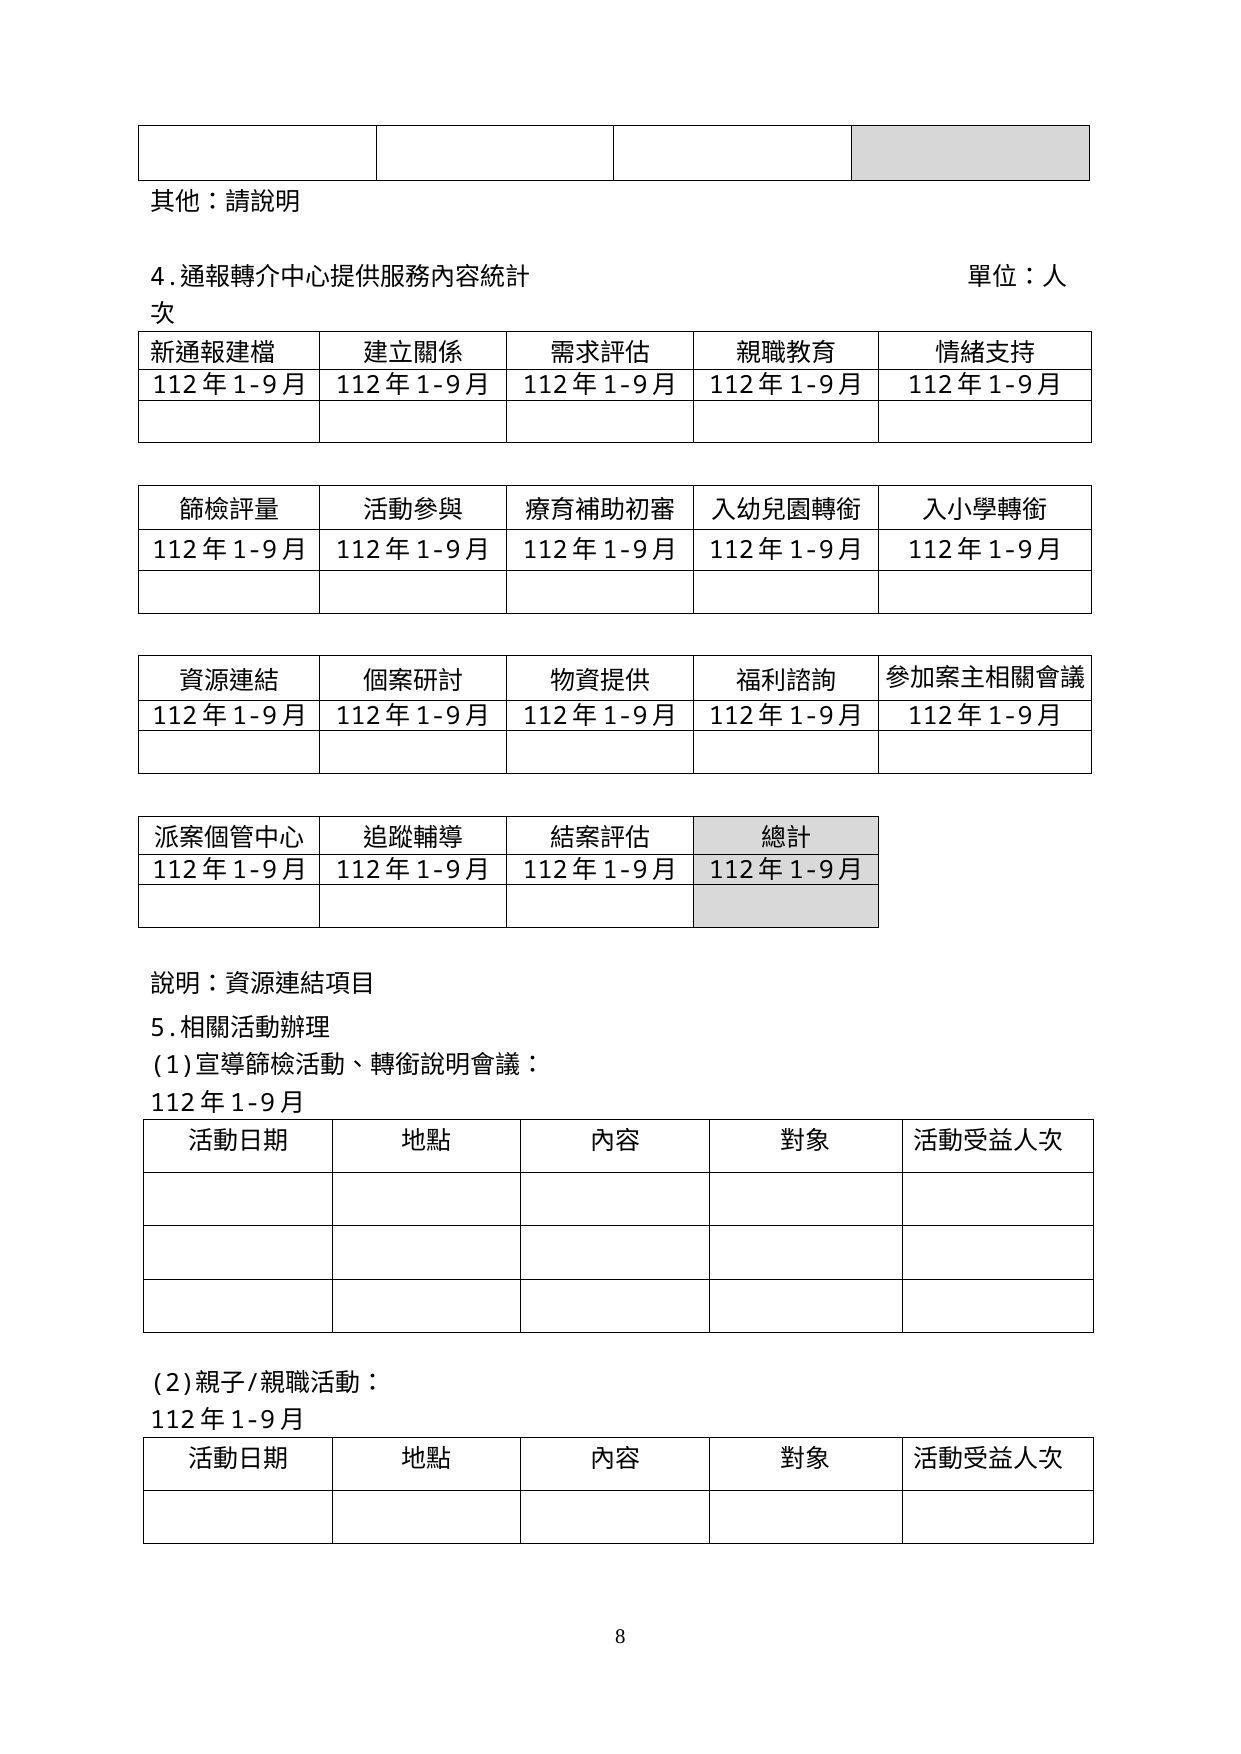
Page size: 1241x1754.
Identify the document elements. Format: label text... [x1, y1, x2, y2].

table_cell [413, 443, 506, 485]
table_cell [786, 443, 878, 485]
table_cell 篩檢評量 [139, 486, 319, 529]
table_cell [852, 126, 1089, 180]
text 4.通報轉介中心提供服務內容統計 單位：人次 [150, 256, 1090, 331]
table_cell 112年1-9月 [694, 370, 878, 399]
table_cell [185, 443, 229, 485]
table_cell [229, 443, 320, 485]
table_header 對象 [710, 1438, 902, 1490]
table_cell 112年1-9月 [694, 855, 878, 884]
table_cell [925, 614, 985, 655]
table_cell [985, 443, 1091, 485]
table_cell 療育補助初審 [507, 486, 693, 529]
table_cell [320, 885, 506, 927]
table_cell 112年1-9月 [139, 701, 319, 730]
table_cell 入小學轉銜 [879, 486, 1091, 529]
table_header 派案個管中心 [139, 817, 319, 854]
table_cell 112年1-9月 [320, 530, 506, 570]
table_cell [320, 443, 366, 485]
table_header 內容 [521, 1120, 709, 1172]
table_header 內容 [521, 1438, 709, 1490]
table_header 追蹤輔導 [320, 817, 506, 854]
table_cell [144, 1173, 332, 1225]
table_cell 資源連結 [139, 656, 319, 700]
table_header 結案評估 [507, 817, 693, 854]
table_cell [879, 401, 1091, 442]
table_cell [903, 1491, 1093, 1543]
table_cell [506, 614, 552, 655]
table_cell [320, 774, 506, 816]
table_cell [185, 614, 229, 655]
table_cell 112年1-9月 [139, 530, 319, 570]
table_header 總計 [694, 817, 878, 854]
table_cell [710, 1280, 902, 1332]
table_header 活動受益人次 [903, 1120, 1093, 1172]
table_cell [903, 1226, 1093, 1278]
text 5.相關活動辦理 [150, 1007, 1090, 1044]
text 說明：資源連結項目 [150, 963, 1090, 1001]
table_cell [507, 571, 693, 613]
table_cell [320, 401, 506, 442]
text 112年1-9月 [150, 1082, 1090, 1119]
table_cell [144, 1226, 332, 1278]
table_cell [740, 614, 786, 655]
table_cell [552, 443, 600, 485]
text 112年1-9月 [150, 1399, 1090, 1437]
table_cell [333, 1280, 520, 1332]
table_cell 112年1-9月 [320, 701, 506, 730]
table_cell [552, 614, 600, 655]
table_cell [600, 614, 693, 655]
table_cell [786, 614, 878, 655]
table_header 新通報建檔 [139, 332, 319, 369]
table_cell [879, 774, 1091, 816]
table_cell [614, 126, 851, 180]
table_cell [507, 401, 693, 442]
table_header 需求評估 [507, 332, 693, 369]
table_cell [139, 774, 320, 816]
table_cell [521, 1491, 709, 1543]
table_cell 物資提供 [507, 656, 693, 700]
table_cell [521, 1280, 709, 1332]
table_cell [413, 614, 506, 655]
table_cell [694, 731, 878, 773]
table_cell [366, 443, 413, 485]
table_cell 112年1-9月 [507, 370, 693, 399]
table_cell [694, 774, 878, 816]
table_cell [139, 126, 376, 180]
text (1)宣導篩檢活動、轉銜說明會議： [150, 1044, 1090, 1082]
table_cell [521, 1226, 709, 1278]
table_cell [333, 1491, 520, 1543]
table_cell [320, 614, 366, 655]
table_cell 112年1-9月 [139, 370, 319, 399]
table_cell 112年1-9月 [694, 701, 878, 730]
table_header 建立關係 [320, 332, 506, 369]
table_header 親職教育 [694, 332, 878, 369]
text 其他：請說明 [150, 181, 1090, 218]
table_cell [694, 443, 740, 485]
table_header 活動日期 [144, 1438, 332, 1490]
table_cell [710, 1491, 902, 1543]
table_cell [985, 614, 1091, 655]
table_cell [139, 443, 185, 485]
table_cell [710, 1226, 902, 1278]
table_cell [879, 443, 925, 485]
table_cell [879, 731, 1091, 773]
table_cell 112年1-9月 [507, 701, 693, 730]
table_cell [506, 774, 693, 816]
table_cell 參加案主相關會議 [879, 656, 1091, 700]
list (2)親子/親職活動： [150, 1362, 1090, 1399]
table_cell 112年1-9月 [879, 530, 1091, 570]
table_cell [521, 1173, 709, 1225]
table_cell 112年1-9月 [694, 530, 878, 570]
table_cell [333, 1226, 520, 1278]
table_cell 個案研討 [320, 656, 506, 700]
table_cell 112年1-9月 [320, 855, 506, 884]
table_cell [506, 443, 552, 485]
table_cell [366, 614, 413, 655]
table_cell [229, 614, 320, 655]
table_cell 活動參與 [320, 486, 506, 529]
table_cell [139, 731, 319, 773]
table_cell [320, 571, 506, 613]
table_cell [710, 1173, 902, 1225]
table_header 活動受益人次 [903, 1438, 1093, 1490]
table_cell [903, 1280, 1093, 1332]
table_cell 入幼兒園轉銜 [694, 486, 878, 529]
table_header 地點 [333, 1120, 520, 1172]
table_cell [740, 443, 786, 485]
table_cell [139, 885, 319, 927]
table_cell [694, 401, 878, 442]
table_header 活動日期 [144, 1120, 332, 1172]
table_cell [144, 1491, 332, 1543]
table_cell [139, 401, 319, 442]
table_header 對象 [710, 1120, 902, 1172]
table_cell [333, 1173, 520, 1225]
table_header 情緒支持 [879, 332, 1091, 369]
table_cell [320, 731, 506, 773]
table_cell [879, 614, 925, 655]
table_cell 112年1-9月 [507, 530, 693, 570]
table_header 地點 [333, 1438, 520, 1490]
table_cell [144, 1280, 332, 1332]
table_cell [139, 571, 319, 613]
table_cell [694, 885, 878, 927]
table_cell 112年1-9月 [879, 701, 1091, 730]
table_cell 112年1-9月 [507, 855, 693, 884]
table_cell [139, 614, 185, 655]
table_cell [507, 885, 693, 927]
table_cell [879, 571, 1091, 613]
table_cell [377, 126, 613, 180]
table_cell 112年1-9月 [139, 855, 319, 884]
table_cell [694, 571, 878, 613]
table_cell [903, 1173, 1093, 1225]
table_cell [507, 731, 693, 773]
table_cell [600, 443, 693, 485]
table_cell [925, 443, 985, 485]
table_cell 112年1-9月 [320, 370, 506, 399]
table_cell 112年1-9月 [879, 370, 1091, 399]
table_cell [694, 614, 740, 655]
table_cell 福利諮詢 [694, 656, 878, 700]
